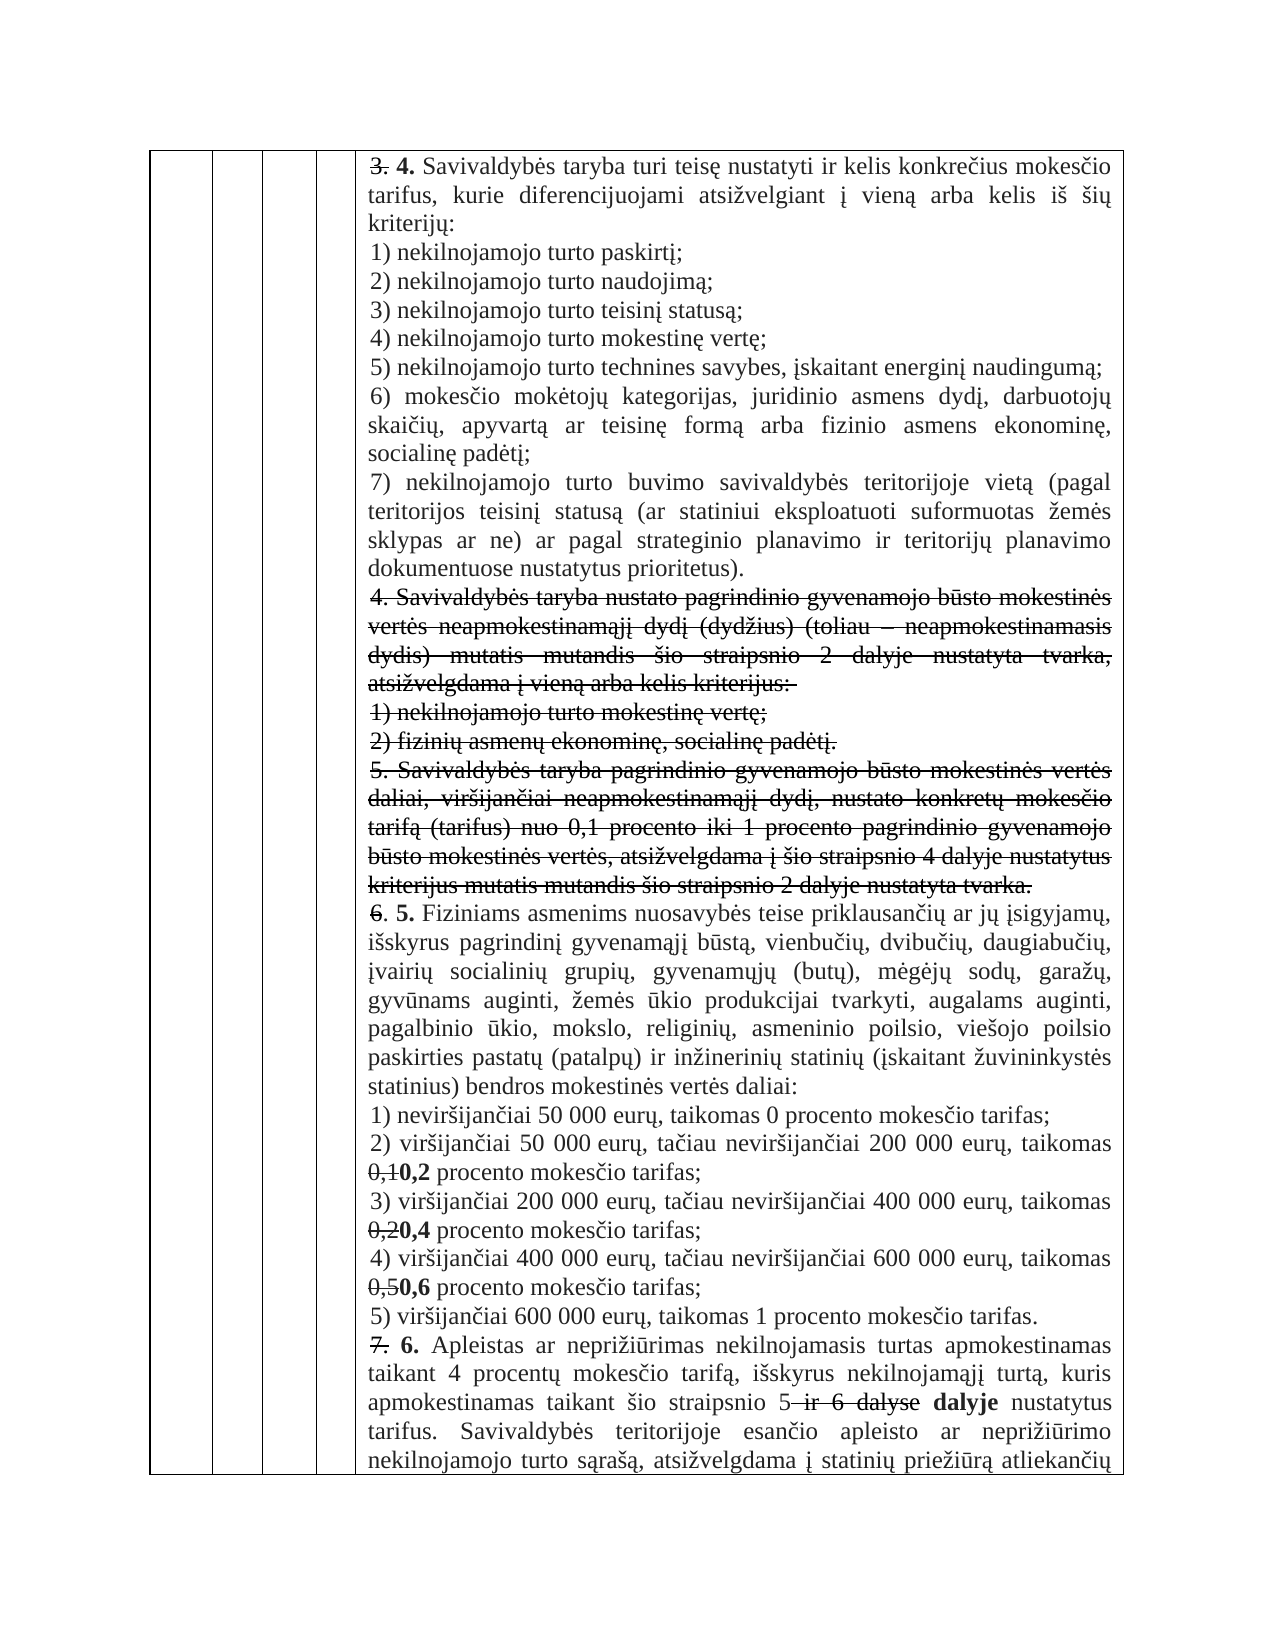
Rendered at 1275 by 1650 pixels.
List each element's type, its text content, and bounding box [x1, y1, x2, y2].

table_cell [151, 151, 212, 1473]
table_cell [213, 151, 262, 1473]
table_cell [317, 151, 355, 1473]
table_cell [263, 151, 316, 1473]
table_cell 3. 4. Savivaldybės taryba turi teisę nustatyti ir kelis konkrečius mokesčio tarifus, kurie diferencijuojami atsižvelgiant į vieną arba kelis iš šių kriterijų: 1) nekilnojamojo turto paskirtį; 2) nekilnojamojo turto naudojimą; 3) nekilnojamojo turto teisinį statusą; 4) nekilnojamojo turto mokestinę vertę; 5) nekilnojamojo turto technines savybes, įskaitant energinį naudingumą; 6) mokesčio mokėtojų kategorijas, juridinio asmens dydį, darbuotojų skaičių, apyvartą ar teisinę formą arba fizinio asmens ekonominę, socialinę padėtį; 7) nekilnojamojo turto buvimo savivaldybės teritorijoje vietą (pagal teritorijos teisinį statusą (ar statiniui eksploatuoti suformuotas žemės sklypas ar ne) ar pagal strateginio planavimo ir teritorijų planavimo dokumentuose nustatytus prioritetus). 4. Savivaldybės taryba nustato pagrindinio gyvenamojo būsto mokestinės vertės neapmokestinamąjį dydį (dydžius) (toliau – neapmokestinamasis dydis) mutatis mutandis šio straipsnio 2 dalyje nustatyta tvarka, atsižvelgdama į vieną arba kelis kriterijus: 1) nekilnojamojo turto mokestinę vertę; 2) fizinių asmenų ekonominę, socialinę padėtį. 5. Savivaldybės taryba pagrindinio gyvenamojo būsto mokestinės vertės daliai, viršijančiai neapmokestinamąjį dydį, nustato konkretų mokesčio tarifą (tarifus) nuo 0,1 procento iki 1 procento pagrindinio gyvenamojo būsto mokestinės vertės, atsižvelgdama į šio straipsnio 4 dalyje nustatytus kriterijus mutatis mutandis šio straipsnio 2 dalyje nustatyta tvarka. 6. 5. Fiziniams asmenims nuosavybės teise priklausančių ar jų įsigyjamų, išskyrus pagrindinį gyvenamąjį būstą, vienbučių, dvibučių, daugiabučių, įvairių socialinių grupių, gyvenamųjų (butų), mėgėjų sodų, garažų, gyvūnams auginti, žemės ūkio produkcijai tvarkyti, augalams auginti, pagalbinio ūkio, mokslo, religinių, asmeninio poilsio, viešojo poilsio paskirties pastatų (patalpų) ir inžinerinių statinių (įskaitant žuvininkystės statinius) bendros mokestinės vertės daliai: 1) neviršijančiai 50 000 eurų, taikomas 0 procento mokesčio tarifas; 2) viršijančiai 50 000 eurų, tačiau neviršijančiai 200 000 eurų, taikomas 0,10,2 procento mokesčio tarifas; 3) viršijančiai 200 000 eurų, tačiau neviršijančiai 400 000 eurų, taikomas 0,20,4 procento mokesčio tarifas; 4) viršijančiai 400 000 eurų, tačiau neviršijančiai 600 000 eurų, taikomas 0,50,6 procento mokesčio tarifas; 5) viršijančiai 600 000 eurų, taikomas 1 procento mokesčio tarifas. 7. 6. Apleistas ar neprižiūrimas nekilnojamasis turtas apmokestinamas taikant 4 procentų mokesčio tarifą, išskyrus nekilnojamąjį turtą, kuris apmokestinamas taikant šio straipsnio 5 ir 6 dalyse dalyje nustatytus tarifus. Savivaldybės teritorijoje esančio apleisto ar neprižiūrimo nekilnojamojo turto sąrašą, atsižvelgdama į statinių priežiūrą atliekančių [356, 151, 1123, 1473]
